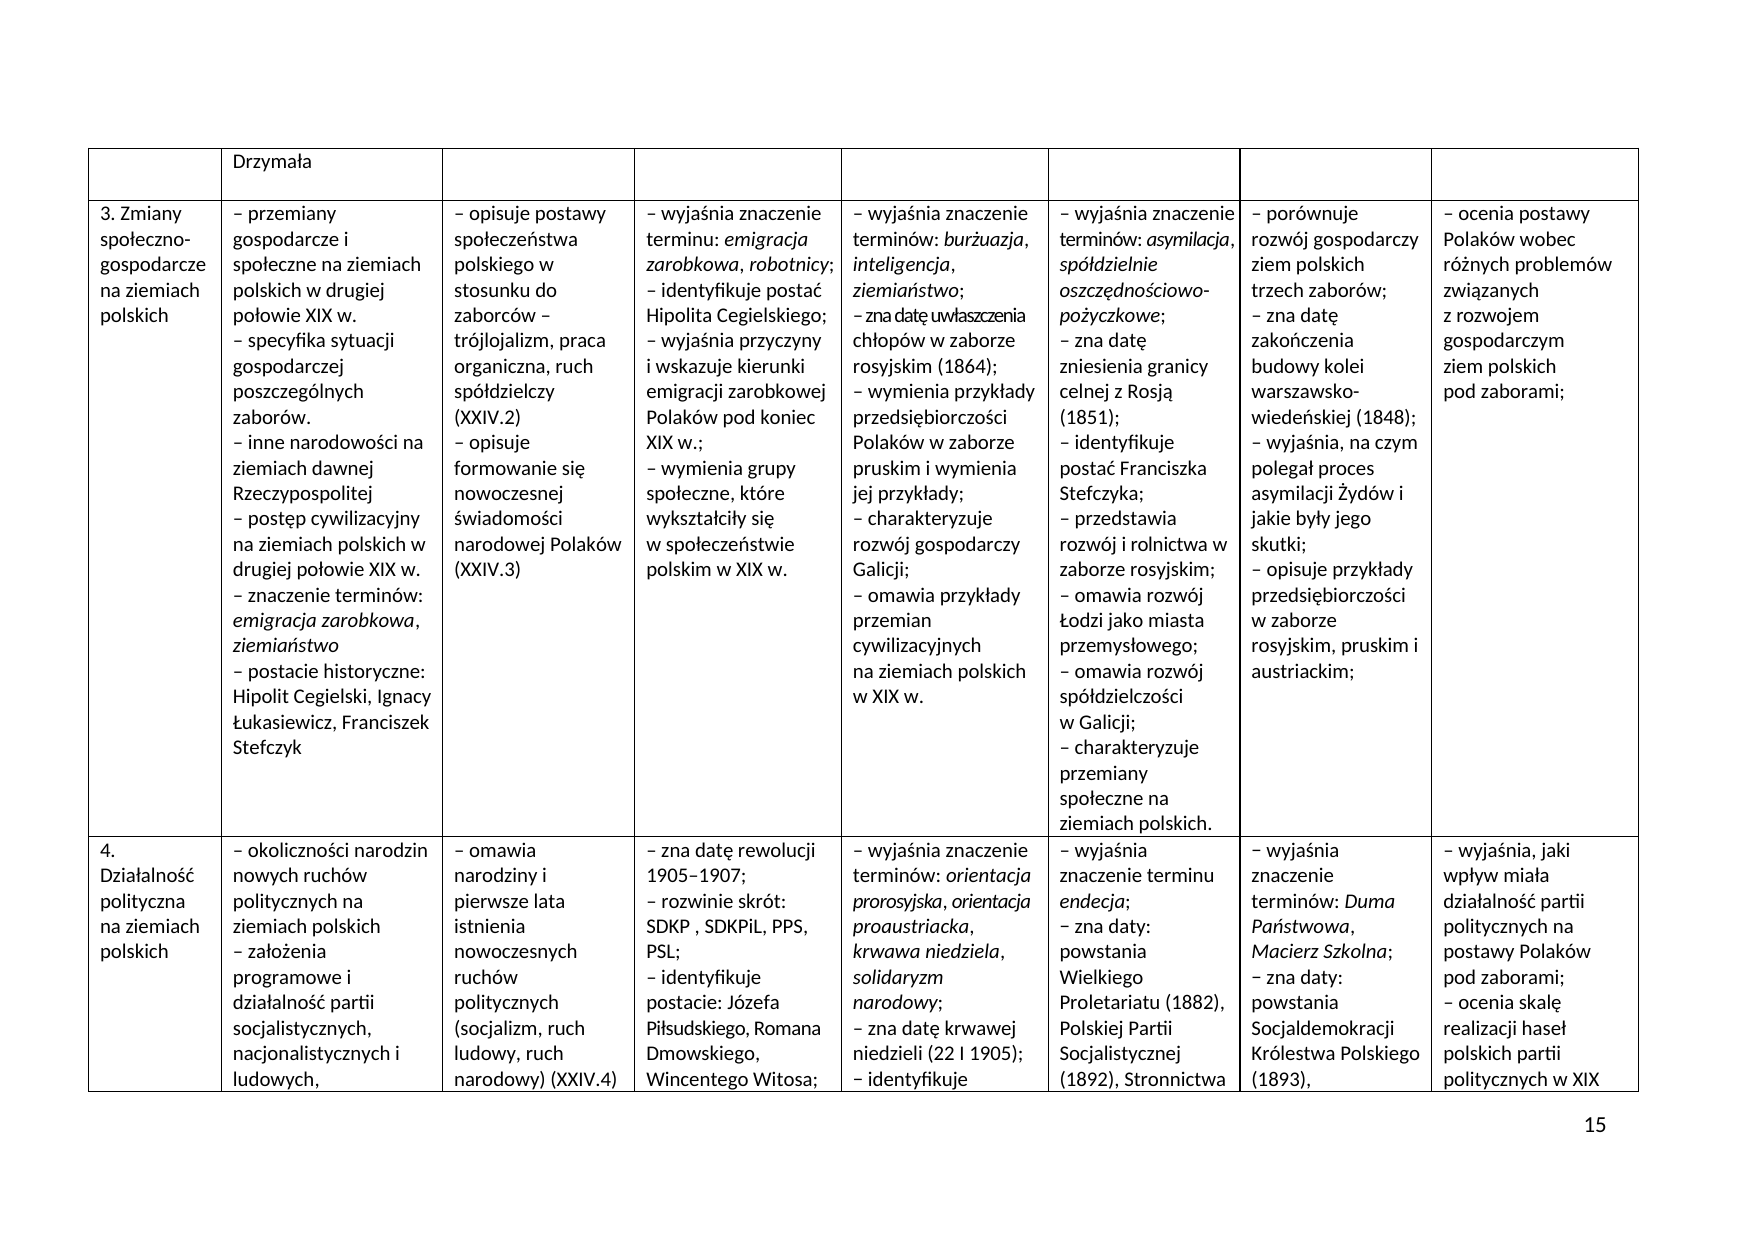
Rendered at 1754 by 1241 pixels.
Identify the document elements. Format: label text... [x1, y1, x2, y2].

table_cell – opisuje postawy społeczeństwa polskiego w stosunku do zaborców – trójlojalizm, praca organiczna, ruch spółdzielczy (XXIV.2) – opisuje formowanie się nowoczesnej świadomości narodowej Polaków (XXIV.3) [443, 201, 634, 836]
table_cell Drzymała [222, 149, 442, 199]
table_cell 3. Zmiany społeczno-gospodarcze na ziemiach polskich [89, 201, 221, 836]
table_cell [1432, 149, 1638, 199]
table_cell [443, 149, 634, 199]
table_cell – porównuje rozwój gospodarczy ziem polskich trzech zaborów; – zna datę zakończenia budowy kolei warszawsko- wiedeńskiej (1848); – wyjaśnia, na czym polegał proces asymilacji Żydów i jakie były jego skutki; – opisuje przykłady przedsiębiorczości w zaborze rosyjskim, pruskim i austriackim; [1241, 201, 1431, 836]
table_cell – wyjaśnia znaczenie terminów: orientacja prorosyjska, orientacja proaustriacka, krwawa niedziela, solidaryzm narodowy; – zna datę krwawej niedzieli (22 I 1905); − identyfikuje [842, 837, 1048, 1091]
table_cell – wyjaśnia znaczenie terminów: asymilacja, spółdzielnie oszczędnościowo- pożyczkowe; – zna datę zniesienia granicy celnej z Rosją (1851); – identyfikuje postać Franciszka Stefczyka; – przedstawia rozwój i rolnictwa w zaborze rosyjskim; – omawia rozwój Łodzi jako miasta przemysłowego; – omawia rozwój spółdzielczości w Galicji; – charakteryzuje przemiany społeczne na ziemiach polskich. [1049, 201, 1239, 836]
table_cell [89, 149, 221, 199]
table_cell – wyjaśnia znaczenie terminów: burżuazja, inteligencja, ziemiaństwo; – zna datę uwłaszczenia chłopów w zaborze rosyjskim (1864); – wymienia przykłady przedsiębiorczości Polaków w zaborze pruskim i wymienia jej przykłady; – charakteryzuje rozwój gospodarczy Galicji; – omawia przykłady przemian cywilizacyjnych na ziemiach polskich w XIX w. [842, 201, 1048, 836]
table_cell – wyjaśnia znaczenie terminu: emigracja zarobkowa, robotnicy; – identyfikuje postać Hipolita Cegielskiego; – wyjaśnia przyczyny i wskazuje kierunki emigracji zarobkowej Polaków pod koniec XIX w.; – wymienia grupy społeczne, które wykształciły się w społeczeństwie polskim w XIX w. [635, 201, 841, 836]
table_cell – wyjaśnia, jaki wpływ miała działalność partii politycznych na postawy Polaków pod zaborami; – ocenia skalę realizacji haseł polskich partii politycznych w XIX [1432, 837, 1638, 1091]
table_cell [635, 149, 841, 199]
table_cell − wyjaśnia znaczenie terminów: Duma Państwowa, Macierz Szkolna; − zna daty: powstania Socjaldemokracji Królestwa Polskiego (1893), [1241, 837, 1431, 1091]
table_cell – okoliczności narodzin nowych ruchów politycznych na ziemiach polskich – założenia programowe i działalność partii socjalistycznych, nacjonalistycznych i ludowych, [222, 837, 442, 1091]
table_cell [1049, 149, 1239, 199]
table_cell – omawia narodziny i pierwsze lata istnienia nowoczesnych ruchów politycznych (socjalizm, ruch ludowy, ruch narodowy) (XXIV.4) [443, 837, 634, 1091]
table_cell – ocenia postawy Polaków wobec różnych problemów związanych z rozwojem gospodarczym ziem polskich pod zaborami; [1432, 201, 1638, 836]
table_cell – zna datę rewolucji 1905–1907; – rozwinie skrót: SDKP , SDKPiL, PPS, PSL; – identyfikuje postacie: Józefa Piłsudskiego, Romana Dmowskiego, Wincentego Witosa; [635, 837, 841, 1091]
table_cell – przemiany gospodarcze i społeczne na ziemiach polskich w drugiej połowie XIX w. – specyfika sytuacji gospodarczej poszczególnych zaborów. – inne narodowości na ziemiach dawnej Rzeczypospolitej – postęp cywilizacyjny na ziemiach polskich w drugiej połowie XIX w. – znaczenie terminów: emigracja zarobkowa, ziemiaństwo – postacie historyczne: Hipolit Cegielski, Ignacy Łukasiewicz, Franciszek Stefczyk [222, 201, 442, 836]
table_cell [1241, 149, 1431, 199]
table_cell – wyjaśnia znaczenie terminu endecja; − zna daty: powstania Wielkiego Proletariatu (1882), Polskiej Partii Socjalistycznej (1892), Stronnictwa [1049, 837, 1239, 1091]
table_cell [842, 149, 1048, 199]
table_cell 4. Działalność polityczna na ziemiach polskich [89, 837, 221, 1091]
